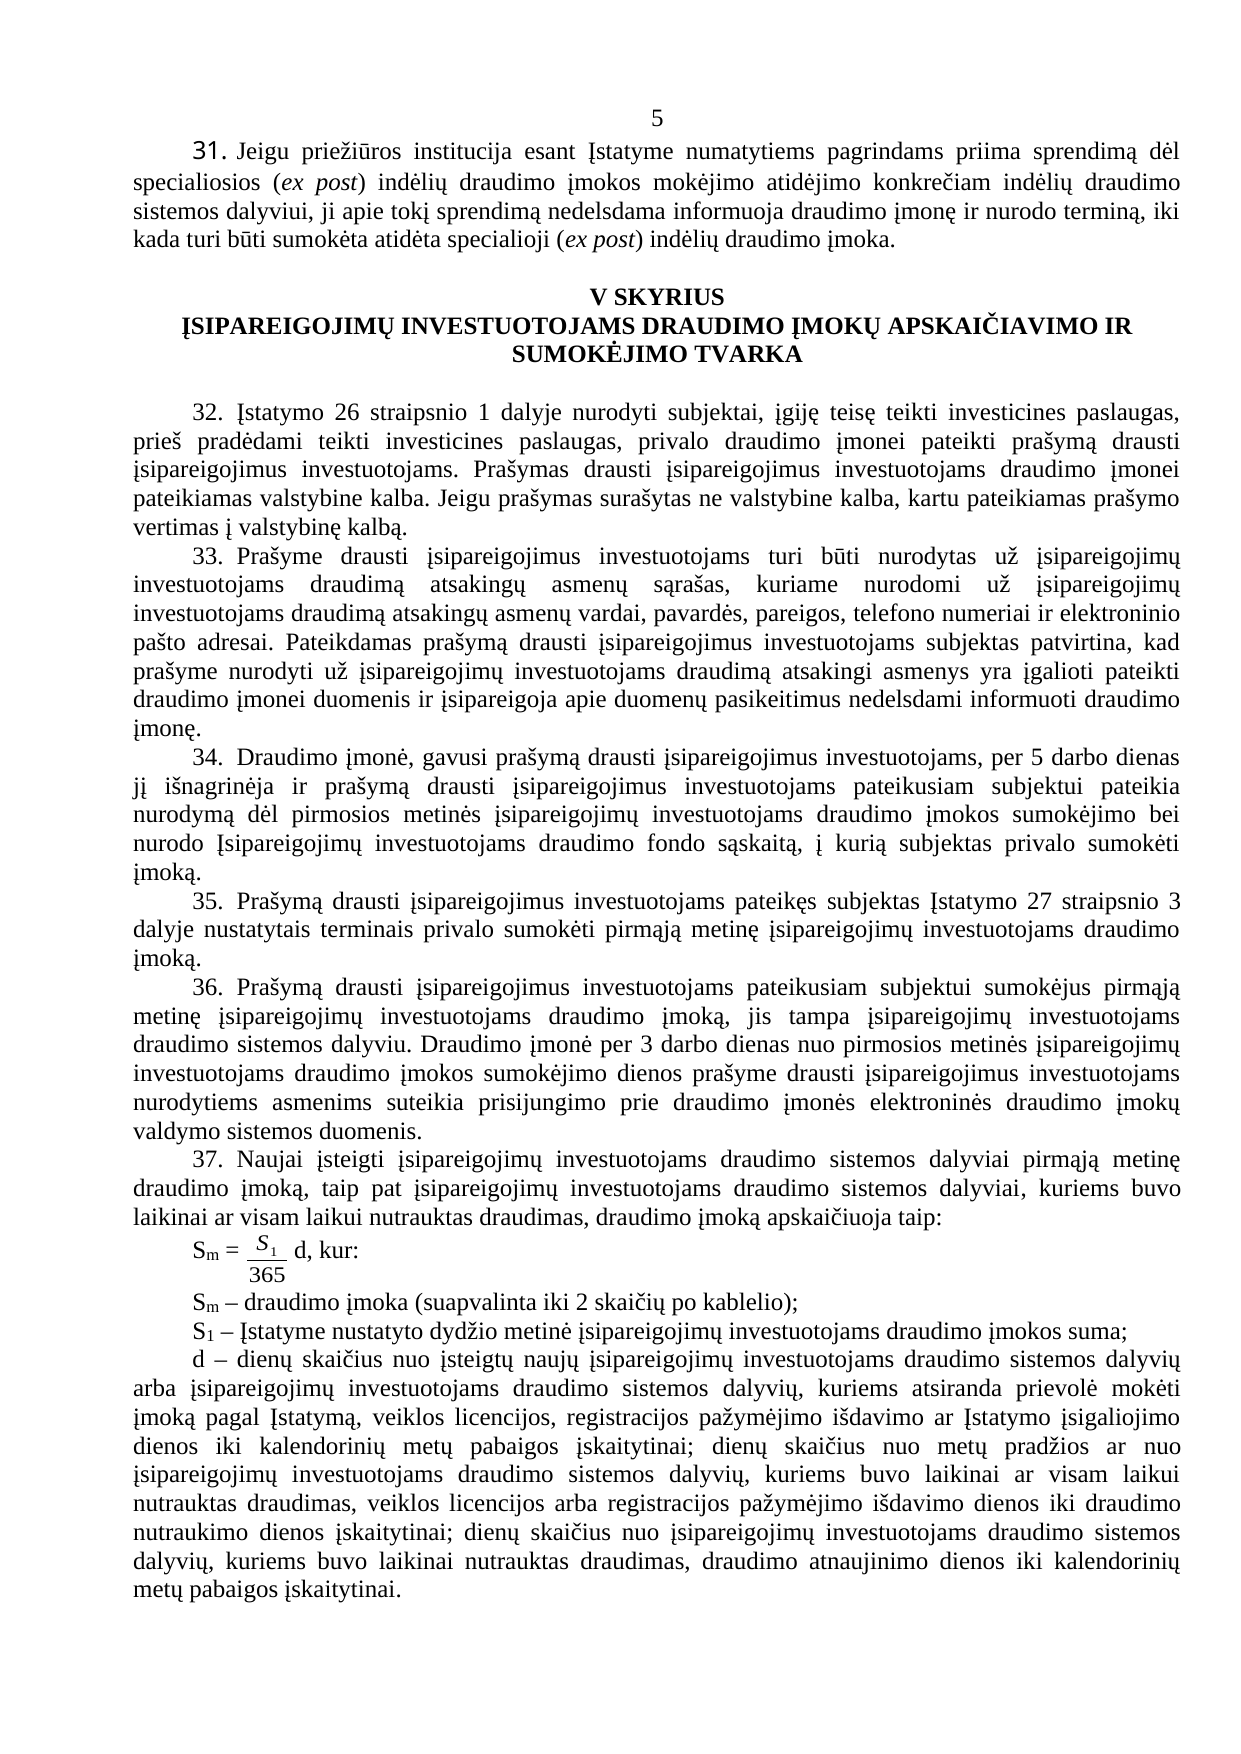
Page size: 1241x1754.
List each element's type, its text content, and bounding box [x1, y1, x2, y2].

text įsipareigojimų investuotojams draudimo įmokŲ apskaičiavimo ir sumokėjimo TVARKA [133, 311, 1181, 368]
text d – dienų skaičius nuo įsteigtų naujų įsipareigojimų investuotojams draudimo sistemos dalyvių arba įsipareigojimų investuotojams draudimo sistemos dalyvių, kuriems atsiranda prievolė mokėti įmoką pagal Įstatymą, veiklos licencijos, registracijos pažymėjimo išdavimo ar Įstatymo įsigaliojimo dienos iki kalendorinių metų pabaigos įskaitytinai; dienų skaičius nuo metų pradžios ar nuo įsipareigojimų investuotojams draudimo sistemos dalyvių, kuriems buvo laikinai ar visam laikui nutrauktas draudimas, veiklos licencijos arba registracijos pažymėjimo išdavimo dienos iki draudimo nutraukimo dienos įskaitytinai; dienų skaičius nuo įsipareigojimų investuotojams draudimo sistemos dalyvių, kuriems buvo laikinai nutrauktas draudimas, draudimo atnaujinimo dienos iki kalendorinių metų pabaigos įskaitytinai. [133, 1344, 1181, 1603]
text 34. Draudimo įmonė, gavusi prašymą drausti įsipareigojimus investuotojams, per 5 darbo dienas jį išnagrinėja ir prašymą drausti įsipareigojimus investuotojams pateikusiam subjektui pateikia nurodymą dėl pirmosios metinės įsipareigojimų investuotojams draudimo įmokos sumokėjimo bei nurodo Įsipareigojimų investuotojams draudimo fondo sąskaitą, į kurią subjektas privalo sumokėti įmoką. [133, 742, 1181, 886]
text 33. Prašyme drausti įsipareigojimus investuotojams turi būti nurodytas už įsipareigojimų investuotojams draudimą atsakingų asmenų sąrašas, kuriame nurodomi už įsipareigojimų investuotojams draudimą atsakingų asmenų vardai, pavardės, pareigos, telefono numeriai ir elektroninio pašto adresai. Pateikdamas prašymą drausti įsipareigojimus investuotojams subjektas patvirtina, kad prašyme nurodyti už įsipareigojimų investuotojams draudimą atsakingi asmenys yra įgalioti pateikti draudimo įmonei duomenis ir įsipareigoja apie duomenų pasikeitimus nedelsdami informuoti draudimo įmonę. [133, 541, 1181, 742]
text 37. Naujai įsteigti įsipareigojimų investuotojams draudimo sistemos dalyviai pirmąją metinę draudimo įmoką, taip pat įsipareigojimų investuotojams draudimo sistemos dalyviai, kuriems buvo laikinai ar visam laikui nutrauktas draudimas, draudimo įmoką apskaičiuoja taip: [133, 1144, 1181, 1231]
text Sm = d, kur: [133, 1231, 1181, 1287]
text 36. Prašymą drausti įsipareigojimus investuotojams pateikusiam subjektui sumokėjus pirmąją metinę įsipareigojimų investuotojams draudimo įmoką, jis tampa įsipareigojimų investuotojams draudimo sistemos dalyviu. Draudimo įmonė per 3 darbo dienas nuo pirmosios metinės įsipareigojimų investuotojams draudimo įmokos sumokėjimo dienos prašyme drausti įsipareigojimus investuotojams nurodytiems asmenims suteikia prisijungimo prie draudimo įmonės elektroninės draudimo įmokų valdymo sistemos duomenis. [133, 972, 1181, 1144]
text Sm – draudimo įmoka (suapvalinta iki 2 skaičių po kablelio); [133, 1287, 1181, 1316]
text 32. Įstatymo 26 straipsnio 1 dalyje nurodyti subjektai, įgiję teisę teikti investicines paslaugas, prieš pradėdami teikti investicines paslaugas, privalo draudimo įmonei pateikti prašymą drausti įsipareigojimus investuotojams. Prašymas drausti įsipareigojimus investuotojams draudimo įmonei pateikiamas valstybine kalba. Jeigu prašymas surašytas ne valstybine kalba, kartu pateikiamas prašymo vertimas į valstybinę kalbą. [133, 397, 1181, 541]
text 31. Jeigu priežiūros institucija esant Įstatyme numatytiems pagrindams priima sprendimą dėl specialiosios (ex post) indėlių draudimo įmokos mokėjimo atidėjimo konkrečiam indėlių draudimo sistemos dalyviui, ji apie tokį sprendimą nedelsdama informuoja draudimo įmonę ir nurodo terminą, iki kada turi būti sumokėta atidėta specialioji (ex post) indėlių draudimo įmoka. [133, 133, 1181, 253]
text V SKYRIUS [133, 282, 1181, 311]
text 35. Prašymą drausti įsipareigojimus investuotojams pateikęs subjektas Įstatymo 27 straipsnio 3 dalyje nustatytais terminais privalo sumokėti pirmąją metinę įsipareigojimų investuotojams draudimo įmoką. [133, 886, 1181, 972]
text S1 – Įstatyme nustatyto dydžio metinė įsipareigojimų investuotojams draudimo įmokos suma; [133, 1316, 1181, 1344]
